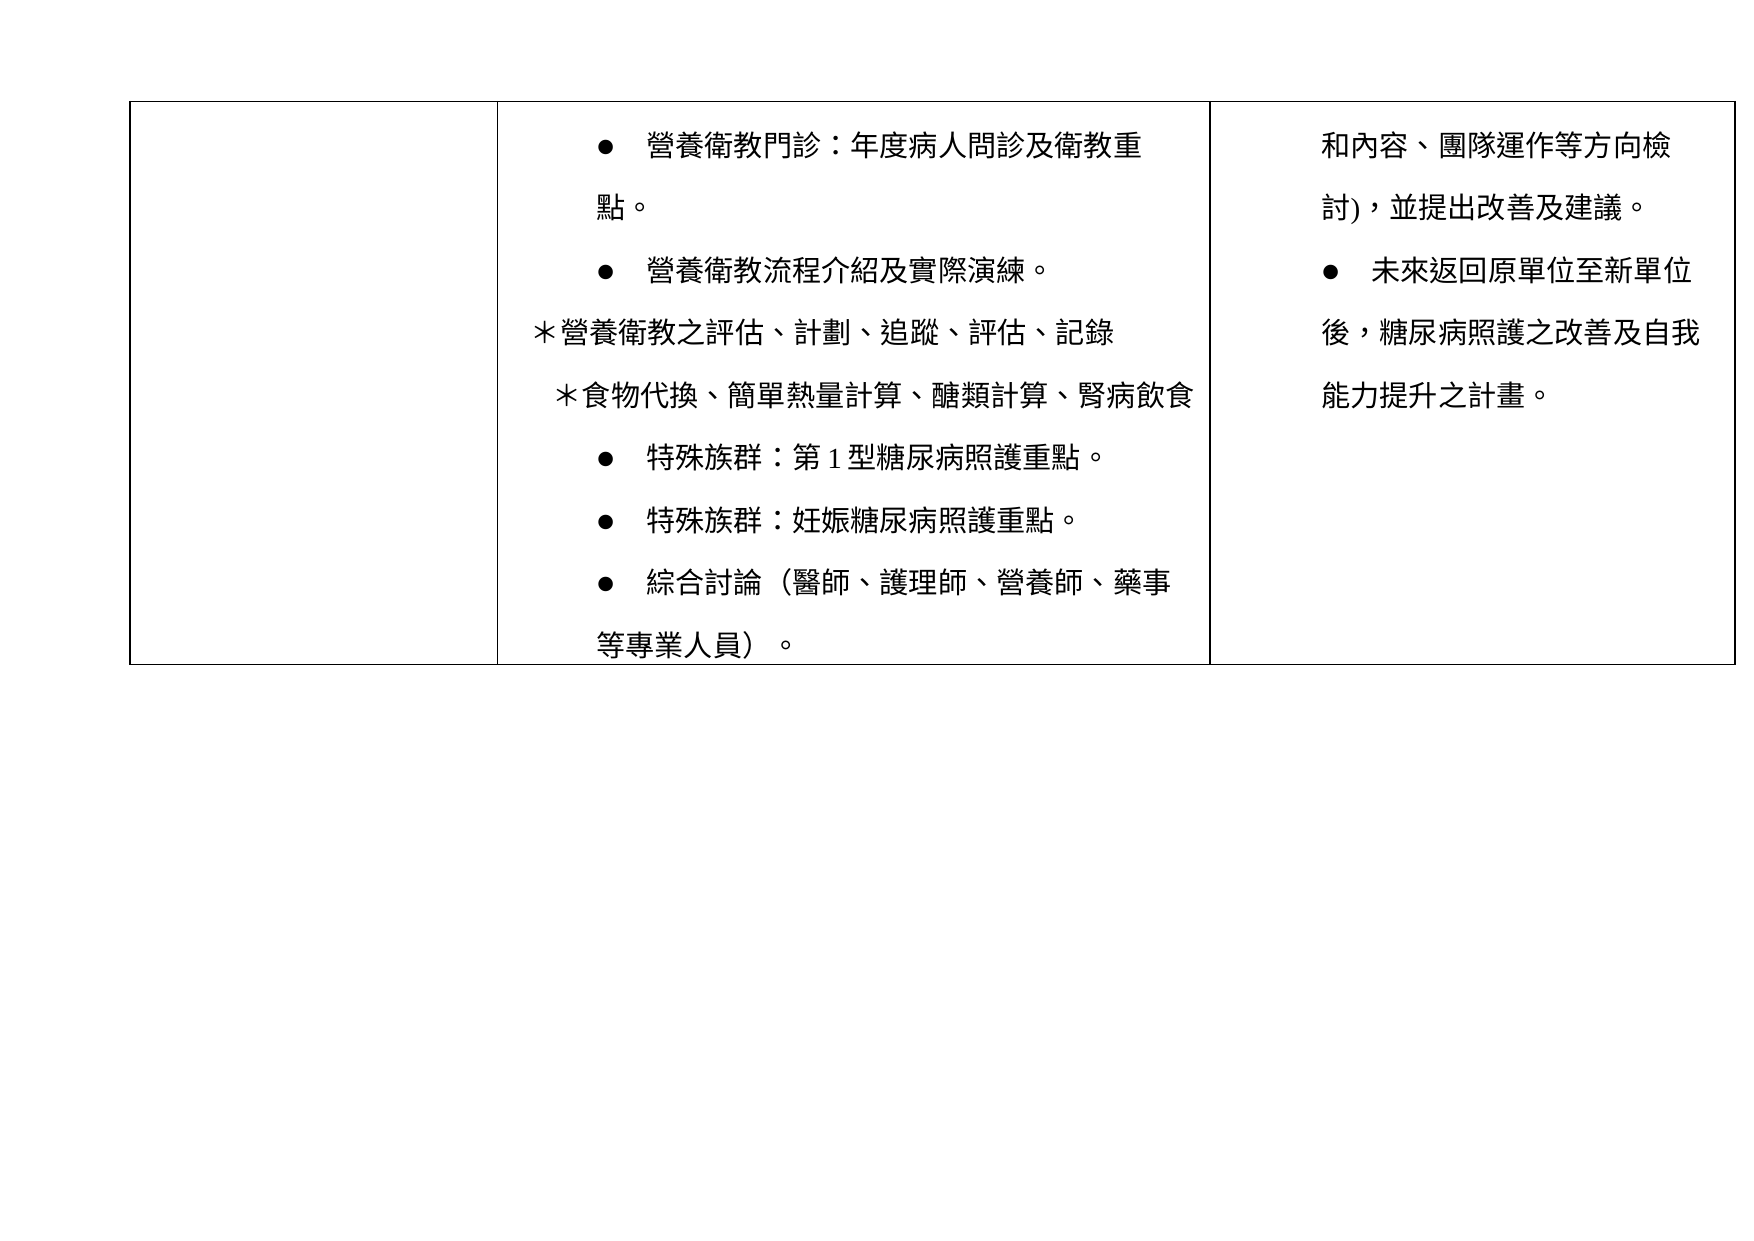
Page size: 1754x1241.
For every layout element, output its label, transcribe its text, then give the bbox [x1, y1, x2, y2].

table_cell 認識環境 見習場所與原工作單位(或舊有經驗)之環境與資源之差異。 醫師與營養師之門診、病房之衛教諮詢及個案處理方式。 護理評估足部，及熟悉足部檢查工具 衛教個案 接觸衛教個案數(包括病房、門診)，簡述個案特質、介入方式、預期成效。 了解團隊運作，衛教流程中互動，與個案關係之建立、溝通及介入方式。 檢討衛教成效，訂定改善策略。 總檢討與心得報告 學習成效與建議(包括個案討論會及應用課程)。 見習單位之優缺點。 見習單位團隊師資(醫師、護理、營養)之評價。 與原工作單位(或舊有經驗)之比較，糖尿病照護之差異性(可針對門診與病房之衛教諮詢、個案處理方式、衛教方式和內容、團隊運作等方向檢討)，並提出改善及建議。 未來返回原單位至新單位後，糖尿病照護之改善及自我能力提升之計畫。 [1211, 102, 1734, 664]
table_cell （初階）糖尿病團隊運作及個案管控流程 糖尿病團隊介紹。 轉介護理衛教及轉介流程介紹。 轉介營養師衛教及轉介流程介紹。 護理衛教紀錄：衛教之評估、計劃、追蹤、評值、記錄。 護理師、營養師個案管控流程。 糖尿病足部末梢神經檢查及足部運動。 足部傷口生理、病理評估與處理。 護理衛教輔助教材應用 （進階）護理師衛教技巧及共同技術學習 護理衛教門診：初診病人問診及衛教重點。 護理衛教門診：複診病人問診及衛教重點。 護理衛教門診：年度病人問診及衛教重點。 胰島素治療：抽藥、注射技術及部位、胰島素保存法、注意事項。 筆型注射器的使用：注射技術及部位、胰島素保存法、注意事項。 昇糖素的使用。 自我監測：血糖機的使用、監測時間及注意事項。 糖尿病護照及外出識別卡填寫與發放。 營養師衛教技巧及專業技術學習 營養衛教門診：初診病人問診及衛教重點。 營養衛教門診：複診病人問診及衛教重點。 營養衛教門診：年度病人問診及衛教重點。 營養衛教流程介紹及實際演練。 ＊營養衛教之評估、計劃、追蹤、評估、記錄 ＊食物代換、簡單熱量計算、醣類計算、腎病飲食 特殊族群：第1型糖尿病照護重點。 特殊族群：妊娠糖尿病照護重點。 綜合討論（醫師、護理師、營養師、藥事等專業人員）。 [498, 102, 1209, 664]
table_cell 綜合與應用個案基本資料及健康狀況資料，確定個案問題。 個案自我照顧行為評估，包括就醫與服藥之順從性、血糖自我監測、戒菸、運動、及足部保護。 護理計畫之定期評價與追蹤。 與醫師、營養師等專業團隊成員，探討個案病情控制成效，並共同提供適切服務。 [131, 102, 497, 664]
